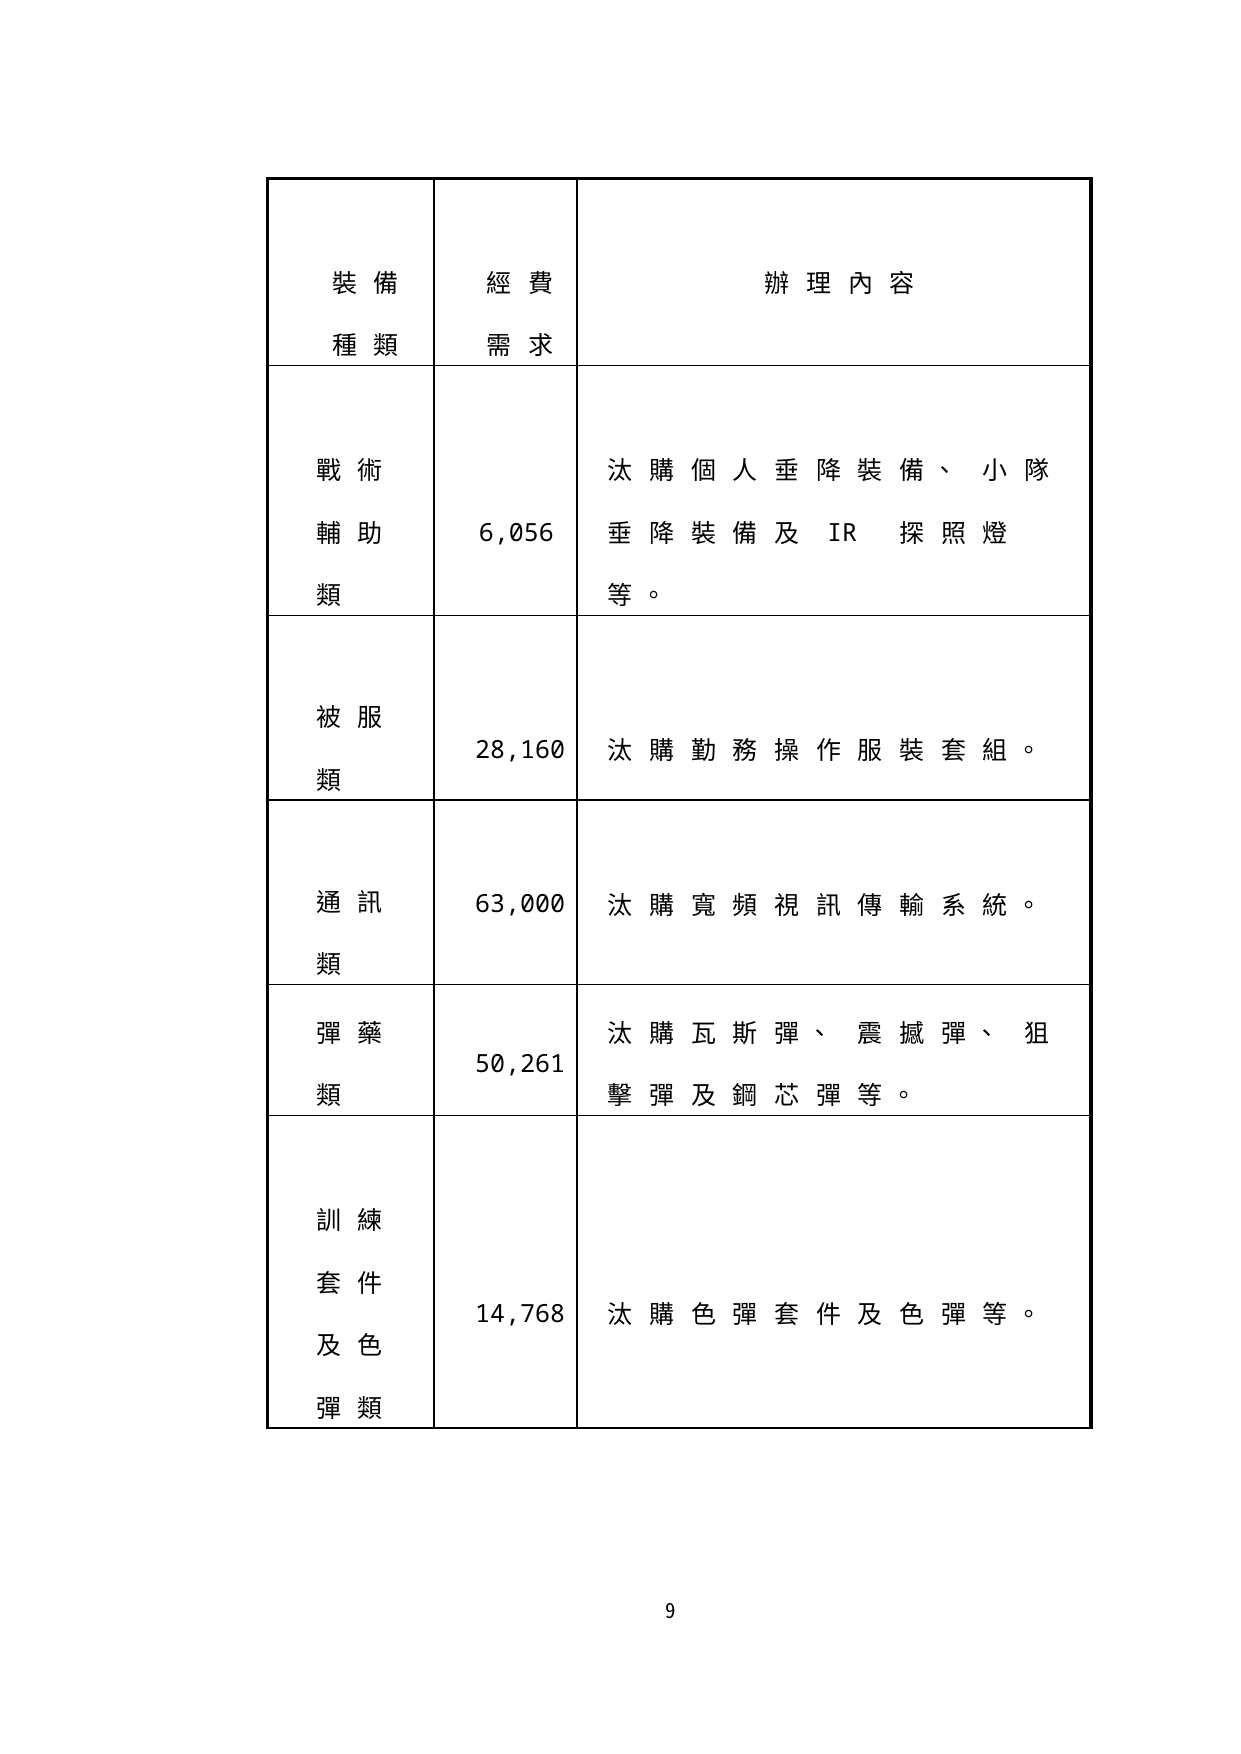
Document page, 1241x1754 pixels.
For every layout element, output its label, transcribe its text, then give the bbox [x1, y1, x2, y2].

table_header 經費需求 [435, 180, 576, 365]
table_cell 28,160 [435, 616, 576, 799]
table_cell 彈藥類 [269, 985, 433, 1115]
table_cell 汰購瓦斯彈、震撼彈、狙擊彈及鋼芯彈等。 [578, 985, 1089, 1115]
table_header 裝備種類 [269, 180, 433, 365]
table_cell 通訊類 [269, 801, 433, 983]
table_header 辦理內容 [578, 180, 1089, 365]
table_cell 14,768 [435, 1116, 576, 1427]
table_cell 63,000 [435, 801, 576, 983]
table_cell 訓練套件及色彈類 [269, 1116, 433, 1427]
table_cell 汰購色彈套件及色彈等。 [578, 1116, 1089, 1427]
table_cell 汰購個人垂降裝備、小隊垂降裝備及IR 探照燈等。 [578, 366, 1089, 615]
table_cell 被服類 [269, 616, 433, 799]
table_cell 汰購寬頻視訊傳輸系統。 [578, 801, 1089, 983]
table_cell 汰購勤務操作服裝套組。 [578, 616, 1089, 799]
table_cell 50,261 [435, 985, 576, 1115]
table_cell 6,056 [435, 366, 576, 615]
table_cell 戰術輔助類 [269, 366, 433, 615]
